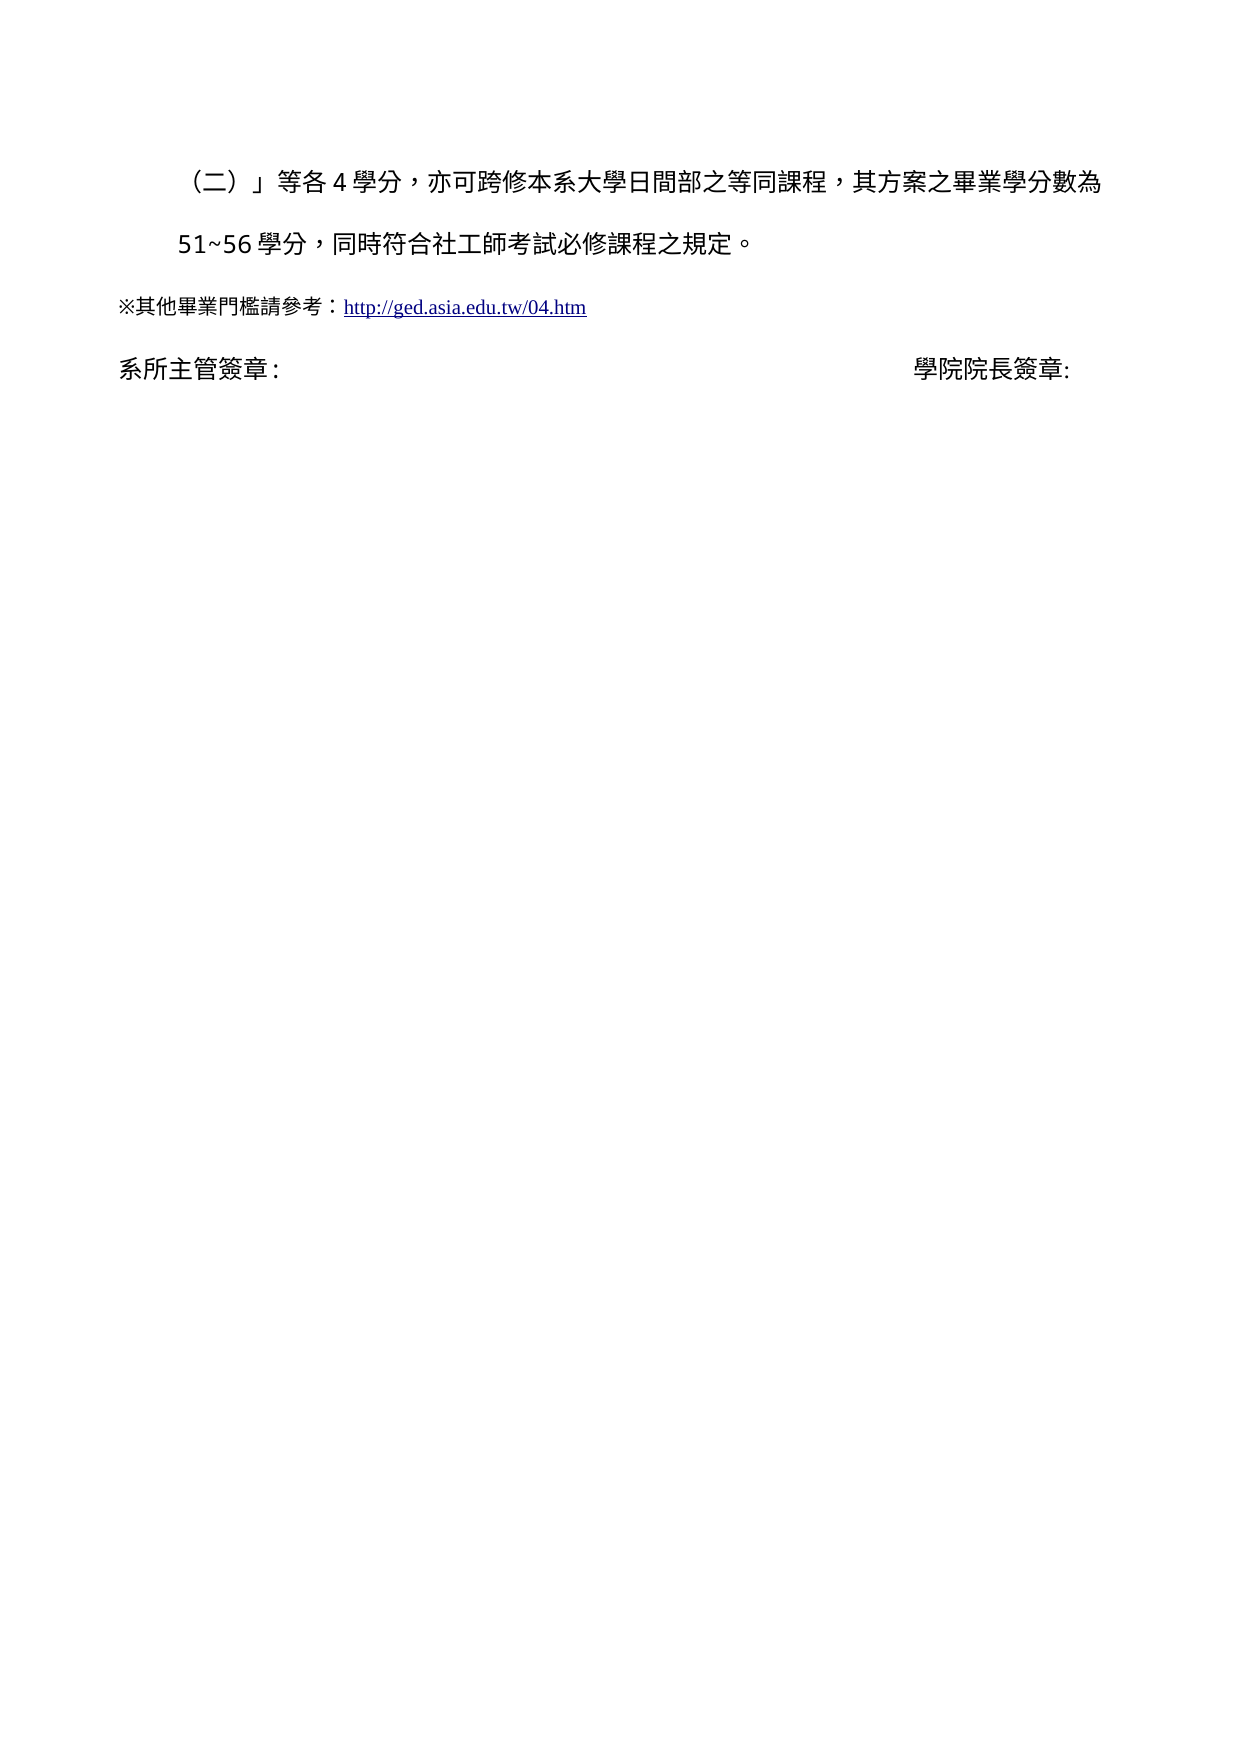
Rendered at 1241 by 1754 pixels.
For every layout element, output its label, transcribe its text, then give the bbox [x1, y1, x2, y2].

text （二）」等各4學分，亦可跨修本系大學日間部之等同課程，其方案之畢業學分數為51~56學分，同時符合社工師考試必修課程之規定。 [118, 139, 1122, 264]
text 系所主管簽章: 學院院長簽章: [118, 326, 1122, 389]
text ※其他畢業門檻請參考：http://ged.asia.edu.tw/04.htm [118, 264, 1122, 326]
